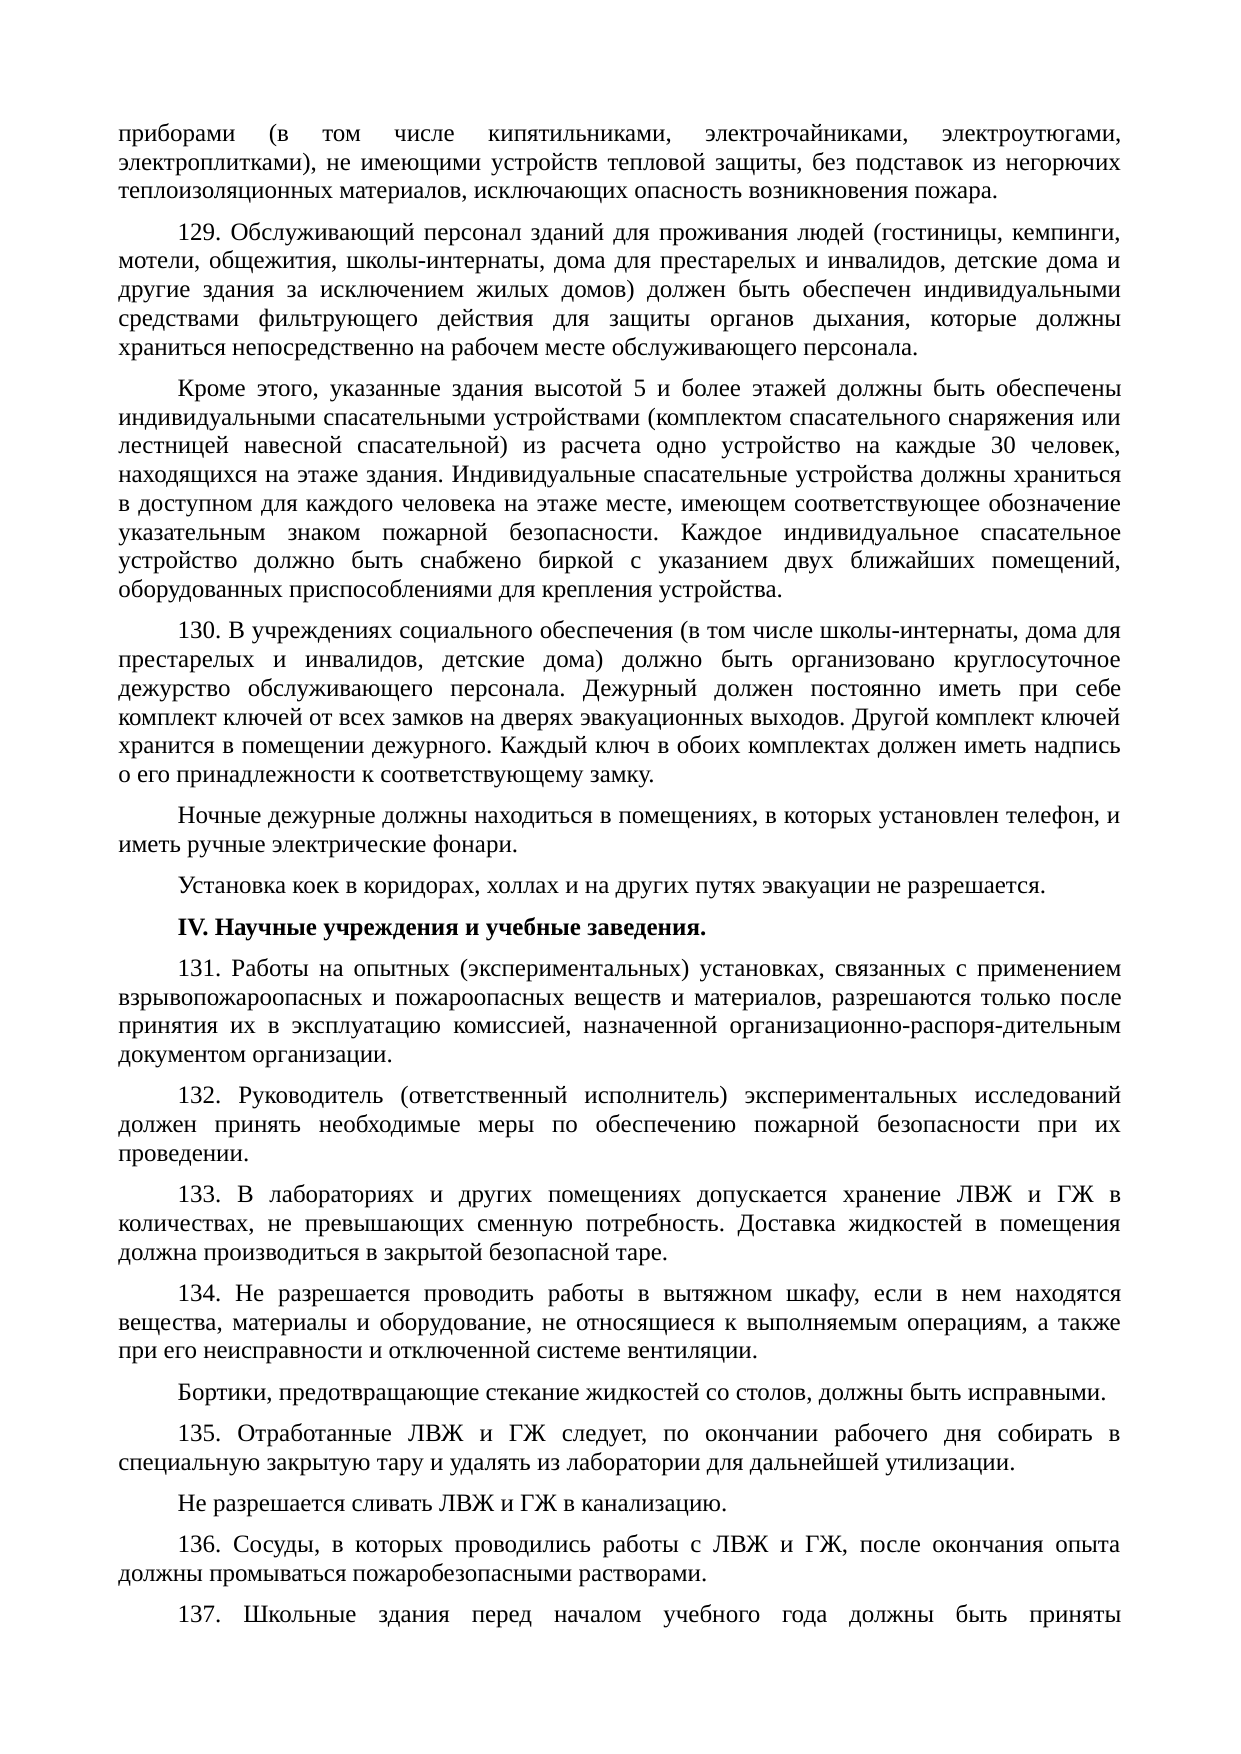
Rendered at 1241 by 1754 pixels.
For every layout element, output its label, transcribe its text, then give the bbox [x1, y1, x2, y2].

text 137. Школьные здания перед началом учебного года должны быть приняты [118, 1599, 1122, 1628]
text 130. В учреждениях социального обеспечения (в том числе школы-интернаты, дома для престарелых и инвалидов, детские дома) должно быть организовано круглосуточное дежурство обслуживающего персонала. Дежурный должен постоянно иметь при себе комплект ключей от всех замков на дверях эвакуационных выходов. Другой комплект ключей хранится в помещении дежурного. Каждый ключ в обоих комплектах должен иметь надпись о его принадлежности к соответствующему замку. [118, 616, 1122, 788]
text 133. В лабораториях и других помещениях допускается хранение ЛВЖ и ГЖ в количествах, не превышающих сменную потребность. Доставка жидкостей в помещения должна производиться в закрытой безопасной таре. [118, 1179, 1122, 1266]
text 135. Отработанные ЛВЖ и ГЖ следует, по окончании рабочего дня собирать в специальную закрытую тару и удалять из лаборатории для дальнейшей утилизации. [118, 1418, 1122, 1476]
text Установка коек в коридорах, холлах и на других путях эвакуации не разрешается. [118, 871, 1122, 899]
text 136. Сосуды, в которых проводились работы с ЛВЖ и ГЖ, после окончания опыта должны промываться пожаробезопасными растворами. [118, 1529, 1122, 1587]
text 132. Руководитель (ответственный исполнитель) экспериментальных исследований должен принять необходимые меры по обеспечению пожарной безопасности при их проведении. [118, 1081, 1122, 1167]
text Кроме этого, указанные здания высотой 5 и более этажей должны быть обеспечены индивидуальными спасательными устройствами (комплектом спасательного снаряжения или лестницей навесной спасательной) из расчета одно устройство на каждые 30 человек, находящихся на этаже здания. Индивидуальные спасательные устройства должны храниться в доступном для каждого человека на этаже месте, имеющем соответствующее обозначение указательным знаком пожарной безопасности. Каждое индивидуальное спасательное устройство должно быть снабжено биркой с указанием двух ближайших помещений, оборудованных приспособлениями для крепления устройства. [118, 373, 1122, 603]
text приборами (в том числе кипятильниками, электрочайниками, электроутюгами, электроплитками), не имеющими устройств тепловой защиты, без подставок из негорючих теплоизоляционных материалов, исключающих опасность возникновения пожара. [118, 118, 1122, 204]
text 129. Обслуживающий персонал зданий для проживания людей (гостиницы, кемпинги, мотели, общежития, школы-интернаты, дома для престарелых и инвалидов, детские дома и другие здания за исключением жилых домов) должен быть обеспечен индивидуальными средствами фильтрующего действия для защиты органов дыхания, которые должны храниться непосредственно на рабочем месте обслуживающего персонала. [118, 217, 1122, 361]
text Бортики, предотвращающие стекание жидкостей со столов, должны быть исправными. [118, 1377, 1122, 1406]
text Не разрешается сливать ЛВЖ и ГЖ в канализацию. [118, 1488, 1122, 1517]
text IV. Научные учреждения и учебные заведения. [118, 912, 1122, 941]
text Ночные дежурные должны находиться в помещениях, в которых установлен телефон, и иметь ручные электрические фонари. [118, 801, 1122, 858]
text 134. Не разрешается проводить работы в вытяжном шкафу, если в нем находятся вещества, материалы и оборудование, не относящиеся к выполняемым операциям, а также при его неисправности и отключенной системе вентиляции. [118, 1278, 1122, 1364]
text 131. Работы на опытных (экспериментальных) установках, связанных с применением взрывопожароопасных и пожароопасных веществ и материалов, разрешаются только после принятия их в эксплуатацию комиссией, назначенной организационно-распоря-дительным документом организации. [118, 953, 1122, 1068]
